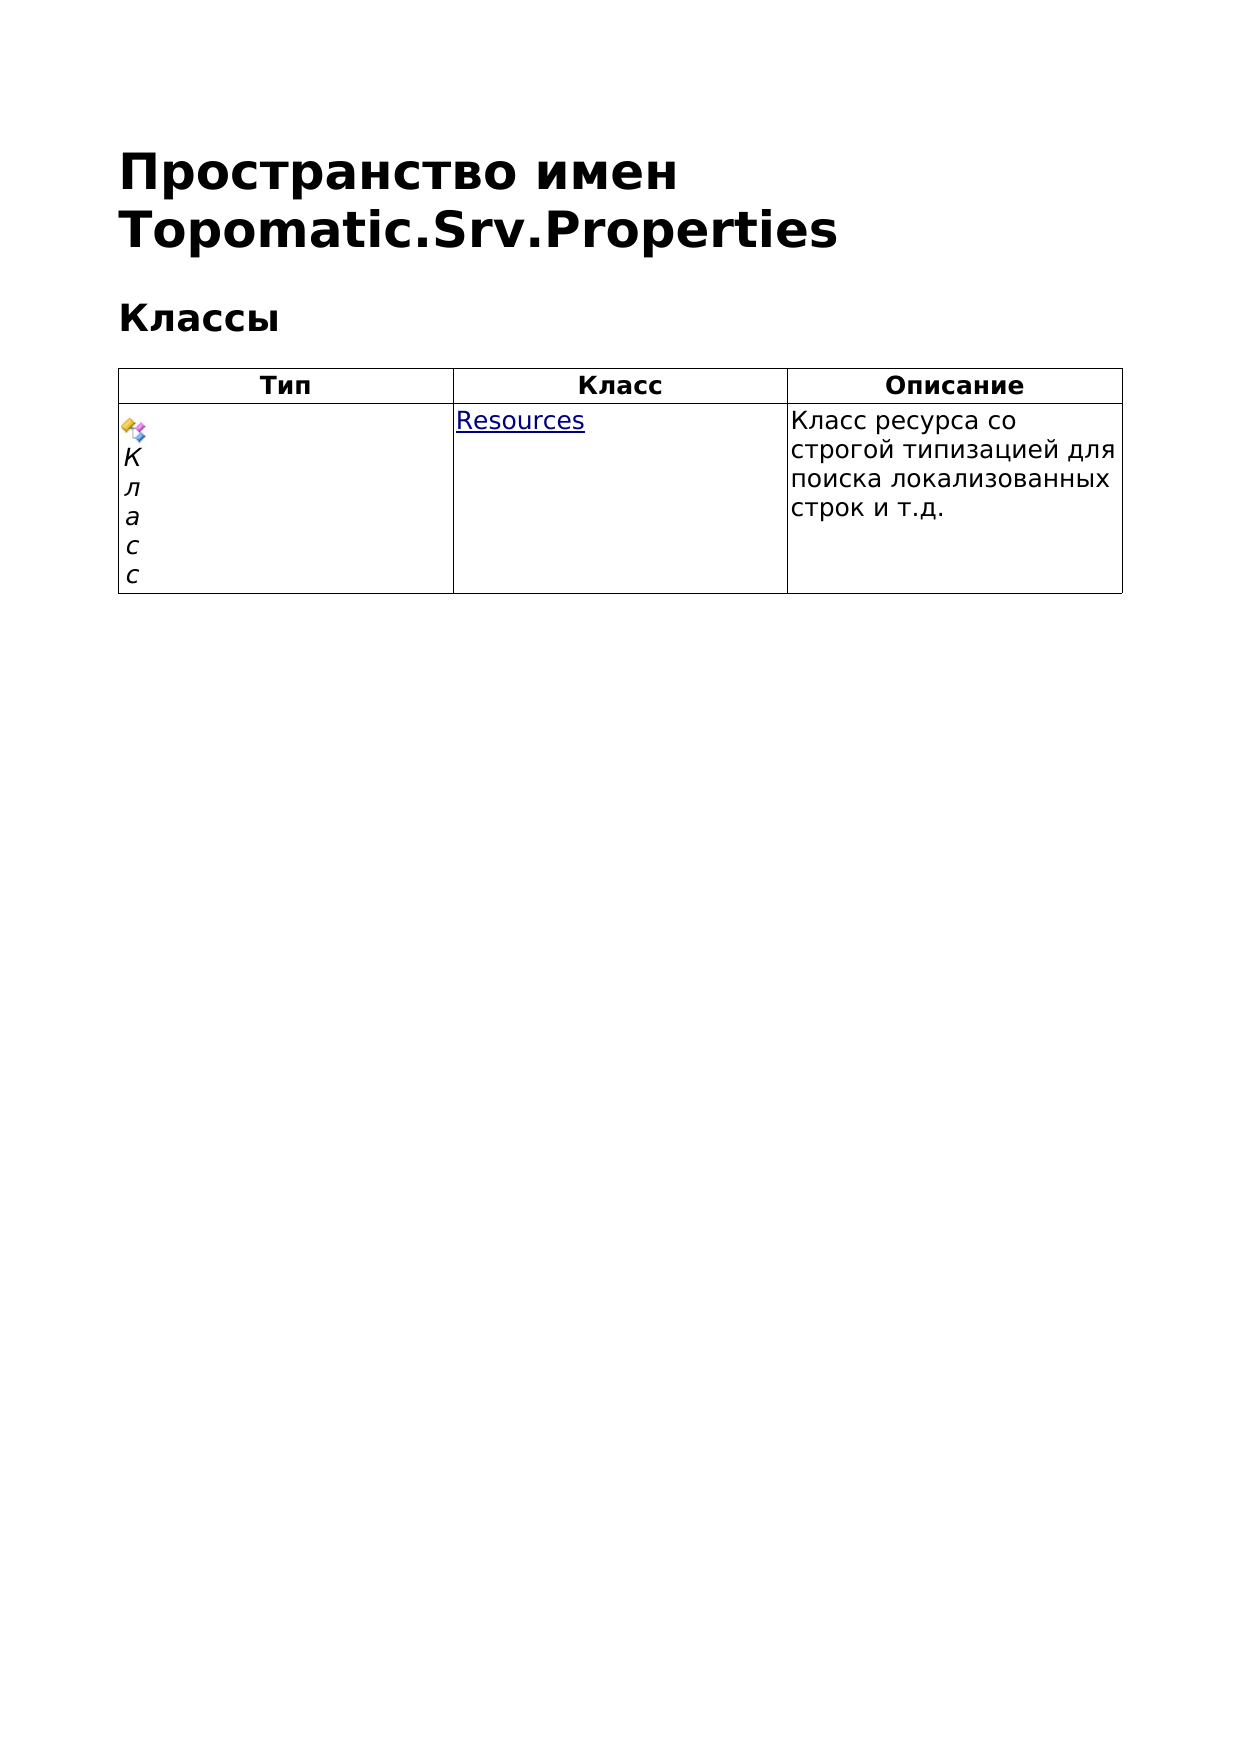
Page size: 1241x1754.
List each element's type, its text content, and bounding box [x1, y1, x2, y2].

picture [121, 418, 147, 444]
table_header Тип [119, 369, 453, 403]
table_header Класс [454, 369, 787, 403]
subtitle Классы [118, 297, 1122, 341]
table_cell Resources [454, 404, 787, 592]
table_cell [119, 404, 453, 592]
table_header Описание [788, 369, 1122, 403]
table_cell Класс ресурса со строгой типизацией для поиска локализованных строк и т.д. [788, 404, 1122, 592]
subtitle Пространство имен Topomatic.Srv.Properties [118, 143, 1122, 259]
